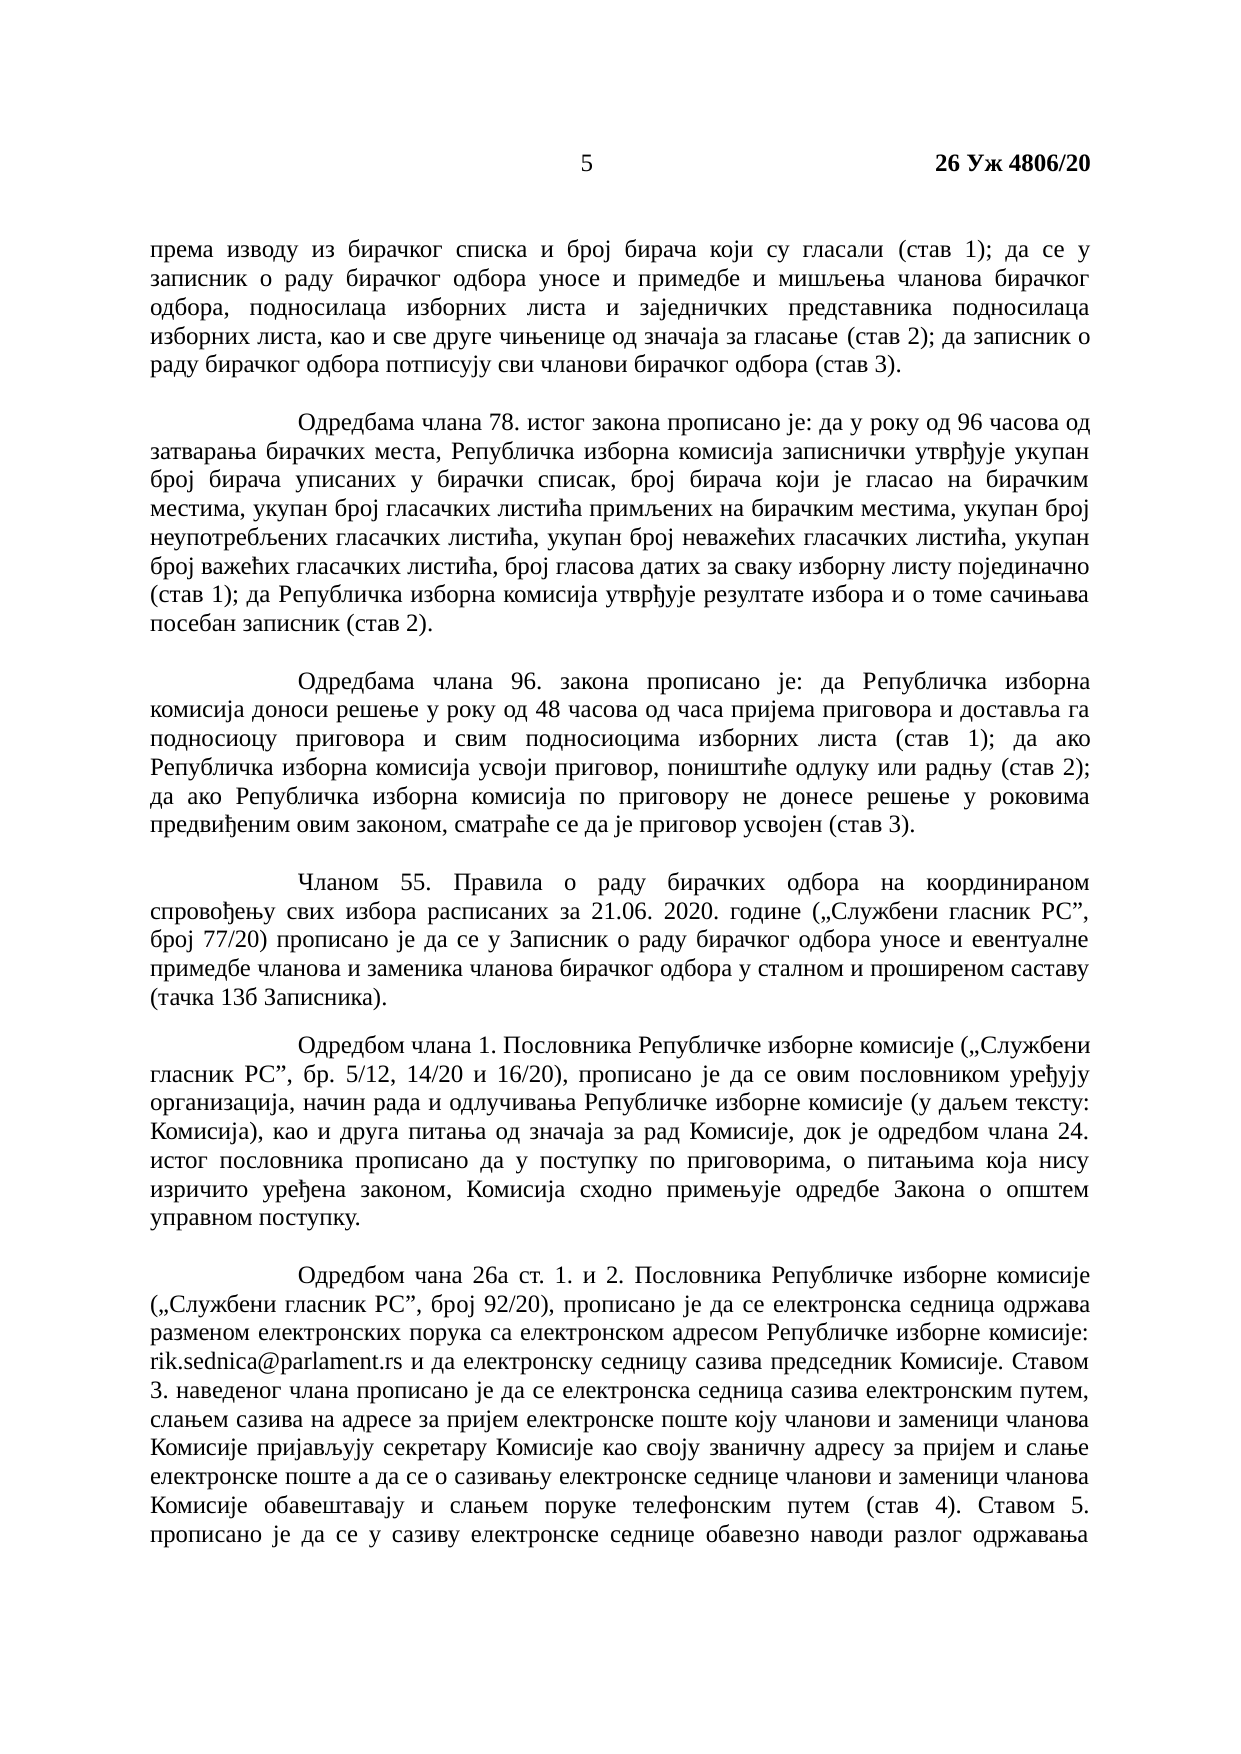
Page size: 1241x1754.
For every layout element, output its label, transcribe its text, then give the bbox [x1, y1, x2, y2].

text Одредбама члана 78. истог закона прописано је: да у року од 96 часова од затварања бирачких места, Републичка изборна комисија записнички утврђује укупан број бирача уписаних у бирачки списак, број бирача који је гласао на бирачким местима, укупан број гласачких листића примљених на бирачким местима, укупан број неупотребљених гласачких листића, укупан број неважећих гласачких листића, укупан број важећих гласачких листића, број гласова датих за сваку изборну листу појединачно (став 1); да Републичка изборна комисија утврђује резултате избора и о томе сачињава посебан записник (став 2). [150, 378, 1091, 637]
text Одредбама члана 96. закона прописано је: да Републичка изборна комисија доноси решење у року од 48 часова од часа пријема приговора и доставља га подносиоцу приговора и свим подносиоцима изборних листа (став 1); да ако Републичка изборна комисија усвоји приговор, поништиће одлуку или радњу (став 2); да ако Републичка изборна комисија по приговору не донесе решење у роковима предвиђеним овим законом, сматраће се да је приговор усвојен (став 3). [150, 666, 1091, 838]
text Чланом 55. Правила о раду бирачких одбора на координираном спровођењу свих избора расписаних за 21.06. 2020. године („Службени гласник РС”, број 77/20) прописано је да се у Записник о раду бирачког одбора уносе и евентуалне примедбе чланова и заменика чланова бирачког одбора у сталном и проширеном саставу (тачка 13б Записника). [150, 867, 1091, 1011]
text Одредбом чана 26а ст. 1. и 2. Пословника Републичке изборне комисије („Службени гласник РС”, број 92/20), прописано је да се електронска седница одржава разменом електронских порука са електронском адресом Републичке изборне комисије: rik.sednica@parlament.rs и да електронску седницу сазива председник Комисије. Ставом 3. наведеног члана прописано је да се електронска седница сазива електронским путем, слањем сазива на адресе за пријем електронске поште коју чланови и заменици чланова Комисије пријављују секретару Комисије као своју званичну адресу за пријем и слање електронске поште а да се о сазивању електронске седнице чланови и заменици чланова Комисије обавештавају и слањем поруке телефонским путем (став 4). Ставом 5. прописано је да се у сазиву електронске седнице обавезно наводи разлог одржавања [150, 1260, 1091, 1547]
text Одредбом члана 1. Пословника Републичке изборне комисије („Службени гласник РС”, бр. 5/12, 14/20 и 16/20), прописано је да се овим пословником уређују организација, начин рада и одлучивања Републичке изборне комисије (у даљем тексту: Комисија), као и друга питања од значаја за рад Комисије, док је одредбом члана 24. истог пословника прописано да у поступку по приговорима, о питањима која нису изричито уређена законом, Комисија сходно примењује одредбе Закона о општем управном поступку. [150, 1030, 1091, 1231]
text према изводу из бирачког списка и број бирача који су гласали (став 1); да се у записник о раду бирачког одбора уносе и примедбе и мишљења чланова бирачког одбора, подносилаца изборних листа и заједничких представника подносилаца изборних листа, као и све друге чињенице од значаја за гласање (став 2); да записник о раду бирачког одбора потписују сви чланови бирачког одбора (став 3). [150, 234, 1091, 378]
